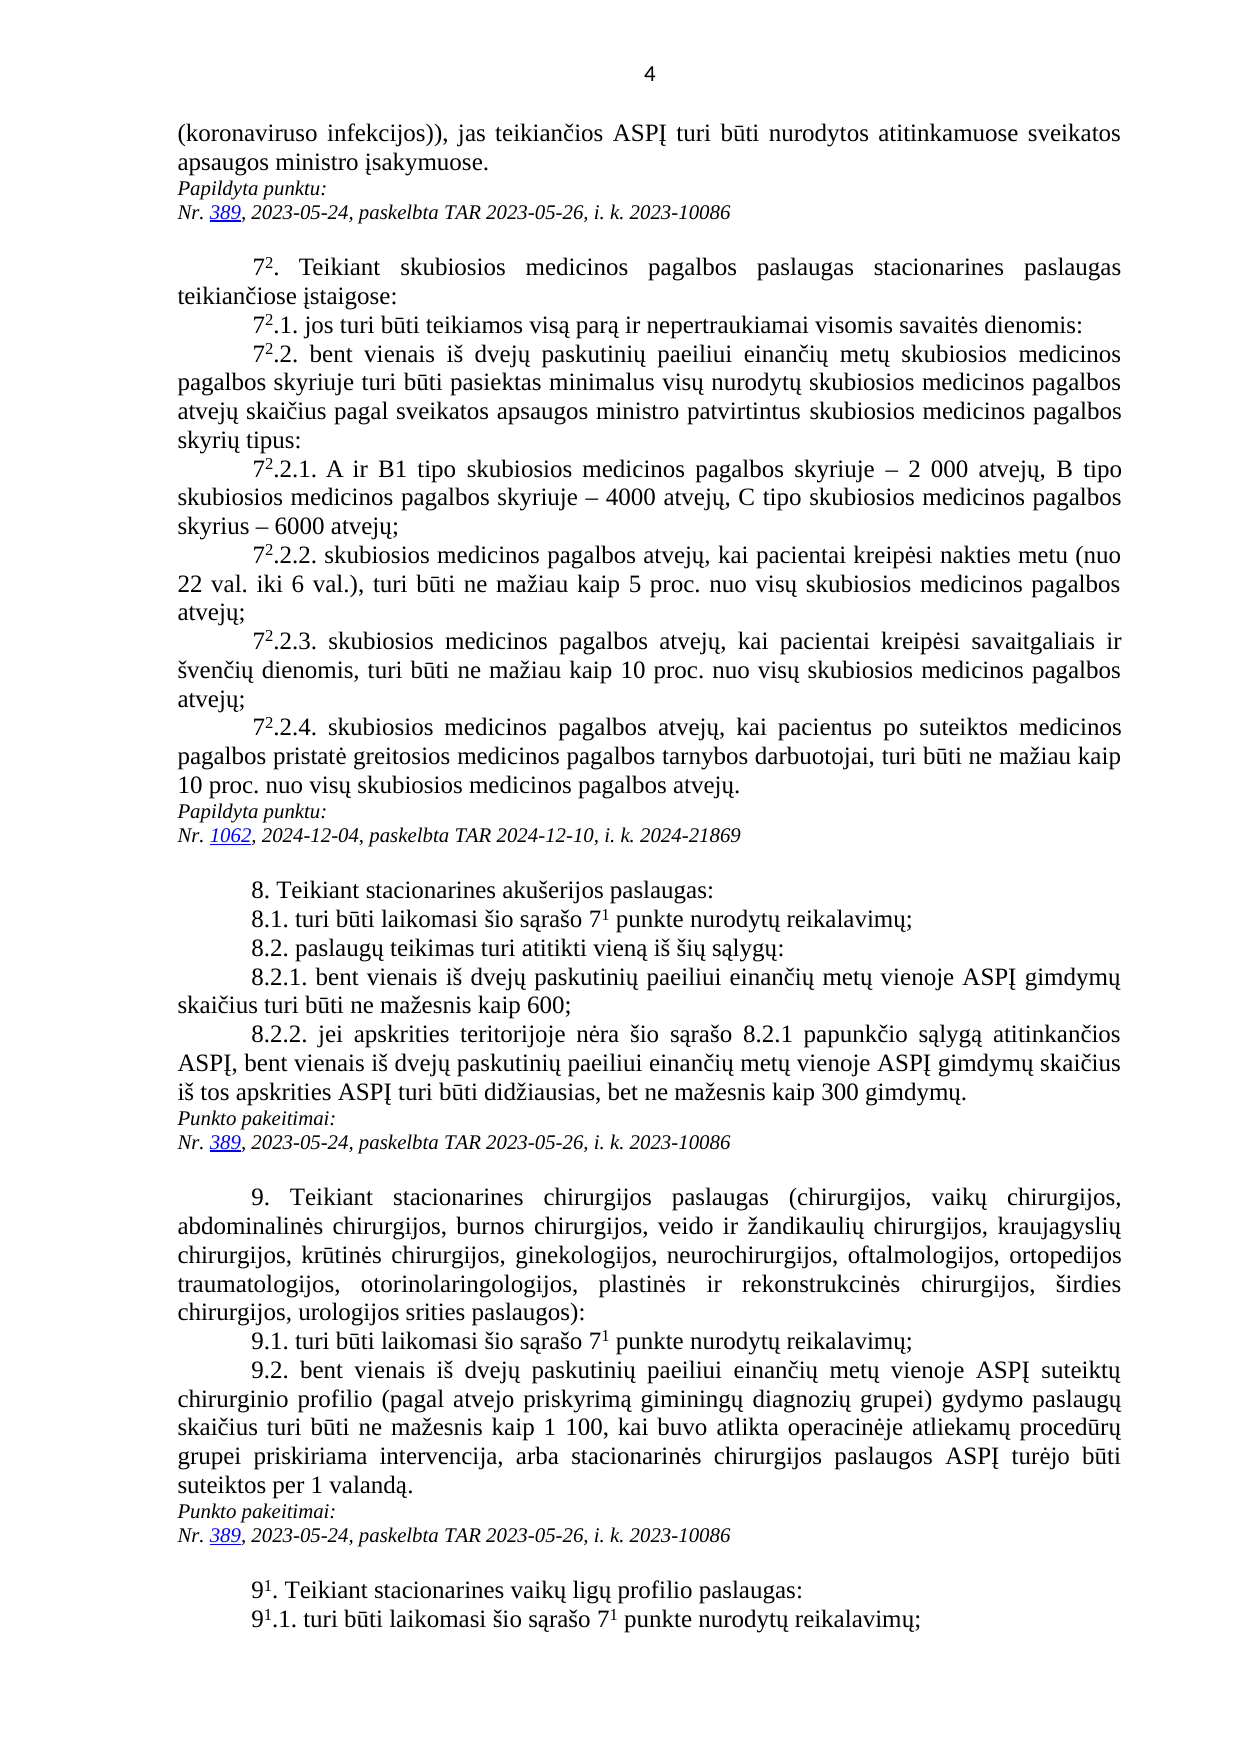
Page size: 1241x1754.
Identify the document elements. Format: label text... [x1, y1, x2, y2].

text Nr. 389, 2023-05-24, paskelbta TAR 2023-05-26, i. k. 2023-10086 [177, 1130, 1122, 1154]
text Nr. 389, 2023-05-24, paskelbta TAR 2023-05-26, i. k. 2023-10086 [177, 200, 1122, 224]
text 72.2. bent vienais iš dvejų paskutinių paeiliui einančių metų skubiosios medicinos pagalbos skyriuje turi būti pasiektas minimalus visų nurodytų skubiosios medicinos pagalbos atvejų skaičius pagal sveikatos apsaugos ministro patvirtintus skubiosios medicinos pagalbos skyrių tipus: [177, 339, 1122, 454]
text Punkto pakeitimai: [177, 1499, 1122, 1523]
text Papildyta punktu: [177, 176, 1122, 200]
text 9.1. turi būti laikomasi šio sąrašo 71 punkte nurodytų reikalavimų; [177, 1326, 1122, 1355]
text Punkto pakeitimai: [177, 1106, 1122, 1130]
text 8.1. turi būti laikomasi šio sąrašo 71 punkte nurodytų reikalavimų; [177, 904, 1122, 933]
text 72.2.3. skubiosios medicinos pagalbos atvejų, kai pacientai kreipėsi savaitgaliais ir švenčių dienomis, turi būti ne mažiau kaip 10 proc. nuo visų skubiosios medicinos pagalbos atvejų; [177, 626, 1122, 712]
text 9.2. bent vienais iš dvejų paskutinių paeiliui einančių metų vienoje ASPĮ suteiktų chirurginio profilio (pagal atvejo priskyrimą giminingų diagnozių grupei) gydymo paslaugų skaičius turi būti ne mažesnis kaip 1 100, kai buvo atlikta operacinėje atliekamų procedūrų grupei priskiriama intervencija, arba stacionarinės chirurgijos paslaugos ASPĮ turėjo būti suteiktos per 1 valandą. [177, 1355, 1122, 1499]
text 9. Teikiant stacionarines chirurgijos paslaugas (chirurgijos, vaikų chirurgijos, abdominalinės chirurgijos, burnos chirurgijos, veido ir žandikaulių chirurgijos, kraujagyslių chirurgijos, krūtinės chirurgijos, ginekologijos, neurochirurgijos, oftalmologijos, ortopedijos traumatologijos, otorinolaringologijos, plastinės ir rekonstrukcinės chirurgijos, širdies chirurgijos, urologijos srities paslaugos): [177, 1182, 1122, 1326]
text 72.1. jos turi būti teikiamos visą parą ir nepertraukiamai visomis savaitės dienomis: [177, 310, 1122, 339]
text 8.2.2. jei apskrities teritorijoje nėra šio sąrašo 8.2.1 papunkčio sąlygą atitinkančios ASPĮ, bent vienais iš dvejų paskutinių paeiliui einančių metų vienoje ASPĮ gimdymų skaičius iš tos apskrities ASPĮ turi būti didžiausias, bet ne mažesnis kaip 300 gimdymų. [177, 1019, 1122, 1106]
text 72.2.4. skubiosios medicinos pagalbos atvejų, kai pacientus po suteiktos medicinos pagalbos pristatė greitosios medicinos pagalbos tarnybos darbuotojai, turi būti ne mažiau kaip 10 proc. nuo visų skubiosios medicinos pagalbos atvejų. [177, 712, 1122, 799]
text 8.2. paslaugų teikimas turi atitikti vieną iš šių sąlygų: [177, 933, 1122, 962]
text 91. Teikiant stacionarines vaikų ligų profilio paslaugas: [177, 1576, 1122, 1604]
text 91.1. turi būti laikomasi šio sąrašo 71 punkte nurodytų reikalavimų; [177, 1604, 1122, 1633]
text (koronaviruso infekcijos)), jas teikiančios ASPĮ turi būti nurodytos atitinkamuose sveikatos apsaugos ministro įsakymuose. [177, 118, 1122, 176]
text Nr. 389, 2023-05-24, paskelbta TAR 2023-05-26, i. k. 2023-10086 [177, 1523, 1122, 1547]
text 72.2.1. A ir B1 tipo skubiosios medicinos pagalbos skyriuje – 2 000 atvejų, B tipo skubiosios medicinos pagalbos skyriuje – 4000 atvejų, C tipo skubiosios medicinos pagalbos skyrius – 6000 atvejų; [177, 454, 1122, 540]
text Nr. 1062, 2024-12-04, paskelbta TAR 2024-12-10, i. k. 2024-21869 [177, 823, 1122, 847]
text 72. Teikiant skubiosios medicinos pagalbos paslaugas stacionarines paslaugas teikiančiose įstaigose: [177, 252, 1122, 310]
text 8. Teikiant stacionarines akušerijos paslaugas: [177, 876, 1122, 904]
text 72.2.2. skubiosios medicinos pagalbos atvejų, kai pacientai kreipėsi nakties metu (nuo 22 val. iki 6 val.), turi būti ne mažiau kaip 5 proc. nuo visų skubiosios medicinos pagalbos atvejų; [177, 540, 1122, 626]
text Papildyta punktu: [177, 799, 1122, 823]
text 8.2.1. bent vienais iš dvejų paskutinių paeiliui einančių metų vienoje ASPĮ gimdymų skaičius turi būti ne mažesnis kaip 600; [177, 962, 1122, 1019]
